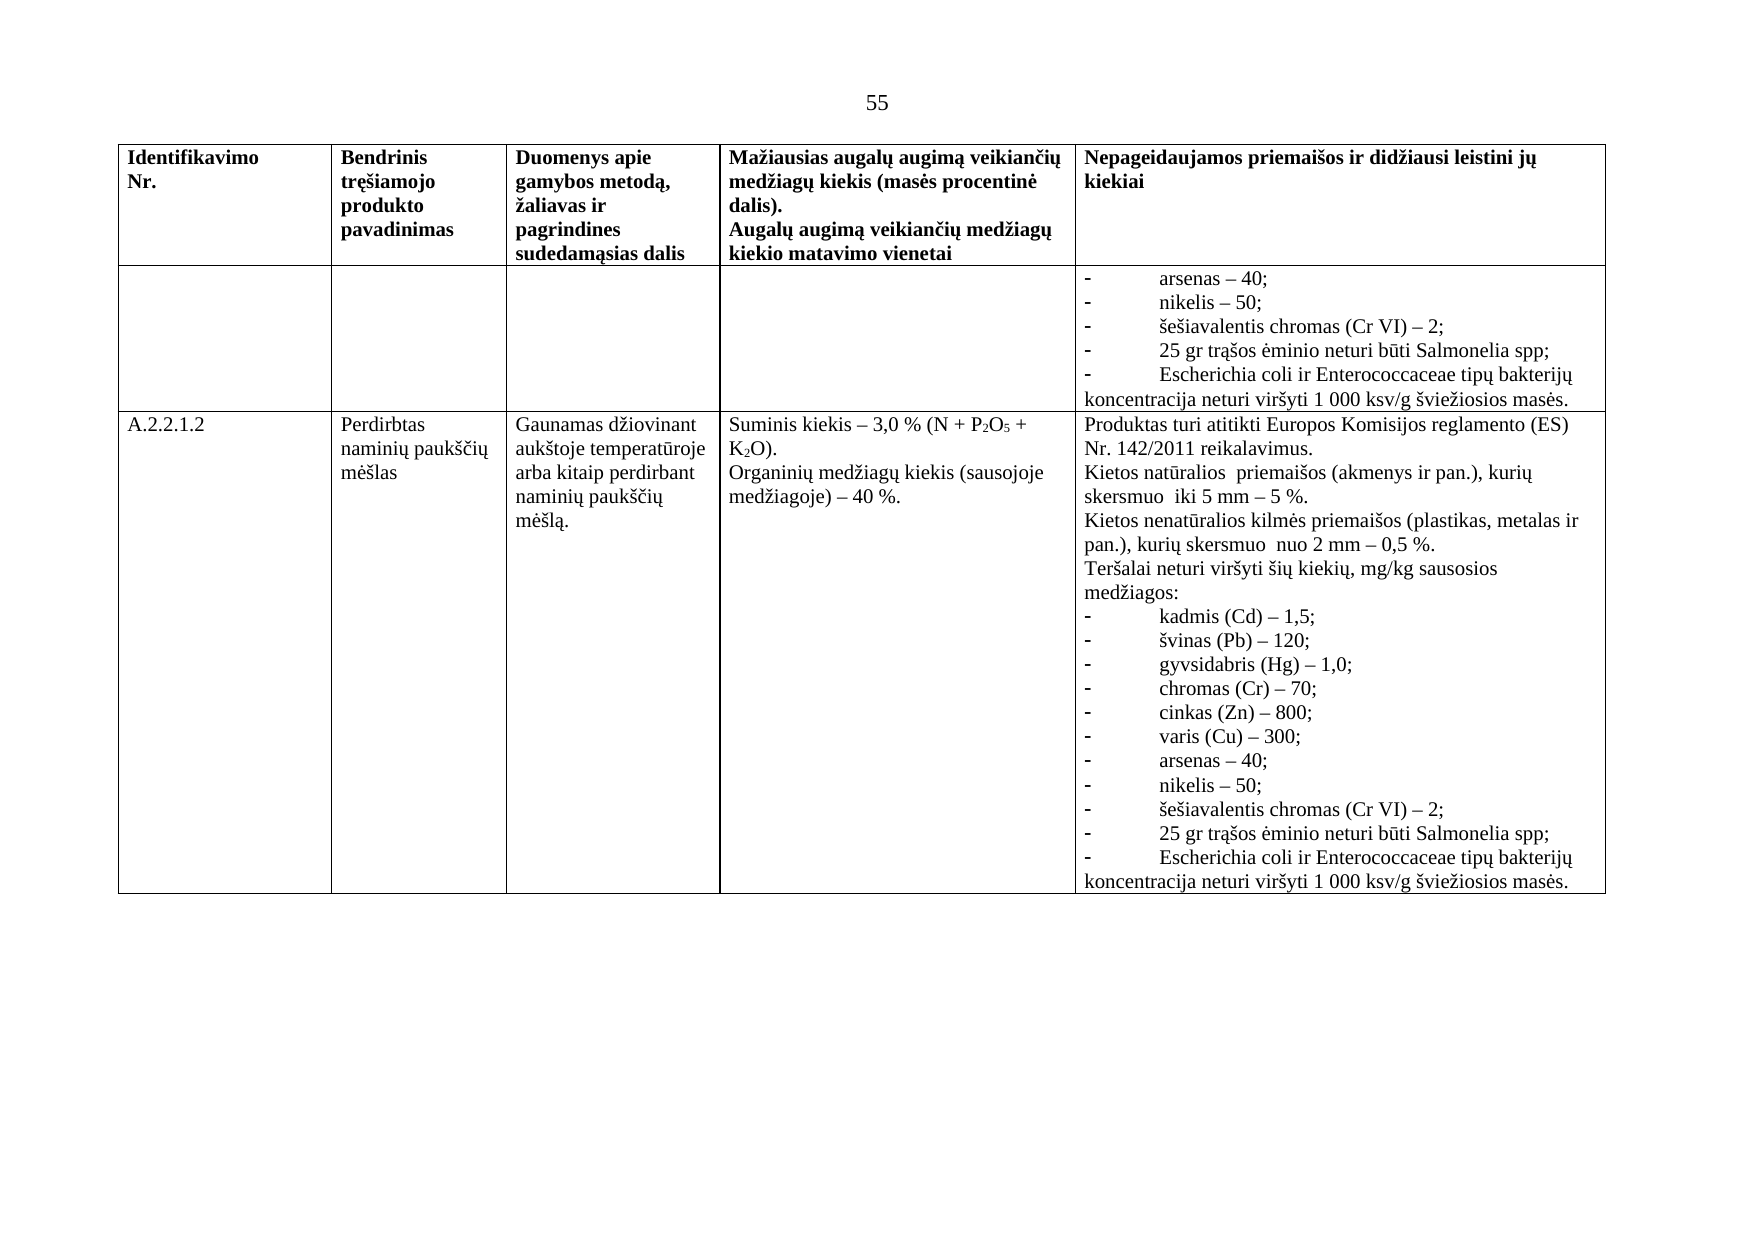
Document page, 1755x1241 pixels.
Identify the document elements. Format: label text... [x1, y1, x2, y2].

table_header Mažiausias augalų augimą veikiančių medžiagų kiekis (masės procentinė dalis). Augalų augimą veikiančių medžiagų kiekio matavimo vienetai [721, 145, 1075, 265]
table_cell [119, 266, 331, 411]
table_cell Perdirbtas naminių paukščių mėšlas [332, 412, 506, 893]
table_header Identifikavimo Nr. [119, 145, 331, 265]
table_cell [721, 266, 1075, 411]
table_cell [507, 266, 719, 411]
table_cell A.2.2.1.2 [119, 412, 331, 893]
table_cell Produktas turi atitikti Europos Komisijos reglamento (ES) Nr. 142/2011 reikalavimus. Kietos natūralios priemaišos (akmenys ir pan.), kurių skersmuo iki 5 mm – 5 %. Kietos nenatūralios kilmės priemaišos (plastikas, metalas ir pan.), kurių skersmuo nuo 2 mm – 0,5 %. Teršalai neturi viršyti šių kiekių, mg/kg sausosios medžiagos:  kadmis (Cd) – 1,5;  švinas (Pb) – 120;  gyvsidabris (Hg) – 1,0;  chromas (Cr) – 70;  cinkas (Zn) – 800;  varis (Cu) – 300;  arsenas – 40;  nikelis – 50;  šešiavalentis chromas (Cr VI) – 2;  25 gr trąšos ėminio neturi būti Salmonelia spp;  Escherichia coli ir Enterococcaceae tipų bakterijų koncentracija neturi viršyti 1 000 ksv/g šviežiosios masės. [1076, 412, 1605, 893]
table_header Bendrinis tręšiamojo produkto pavadinimas [332, 145, 506, 265]
table_cell [332, 266, 506, 411]
table_cell Suminis kiekis – 3,0 % (N + P2O5 + K2O). Organinių medžiagų kiekis (sausojoje medžiagoje) – 40 %. [721, 412, 1075, 893]
table_cell Gaunamas džiovinant aukštoje temperatūroje arba kitaip perdirbant naminių paukščių mėšlą. [507, 412, 719, 893]
table_header Nepageidaujamos priemaišos ir didžiausi leistini jų kiekiai [1076, 145, 1605, 265]
table_cell  arsenas – 40;  nikelis – 50;  šešiavalentis chromas (Cr VI) – 2;  25 gr trąšos ėminio neturi būti Salmonelia spp;  Escherichia coli ir Enterococcaceae tipų bakterijų koncentracija neturi viršyti 1 000 ksv/g šviežiosios masės. [1076, 266, 1605, 411]
table_header Duomenys apie gamybos metodą, žaliavas ir pagrindines sudedamąsias dalis [507, 145, 719, 265]
